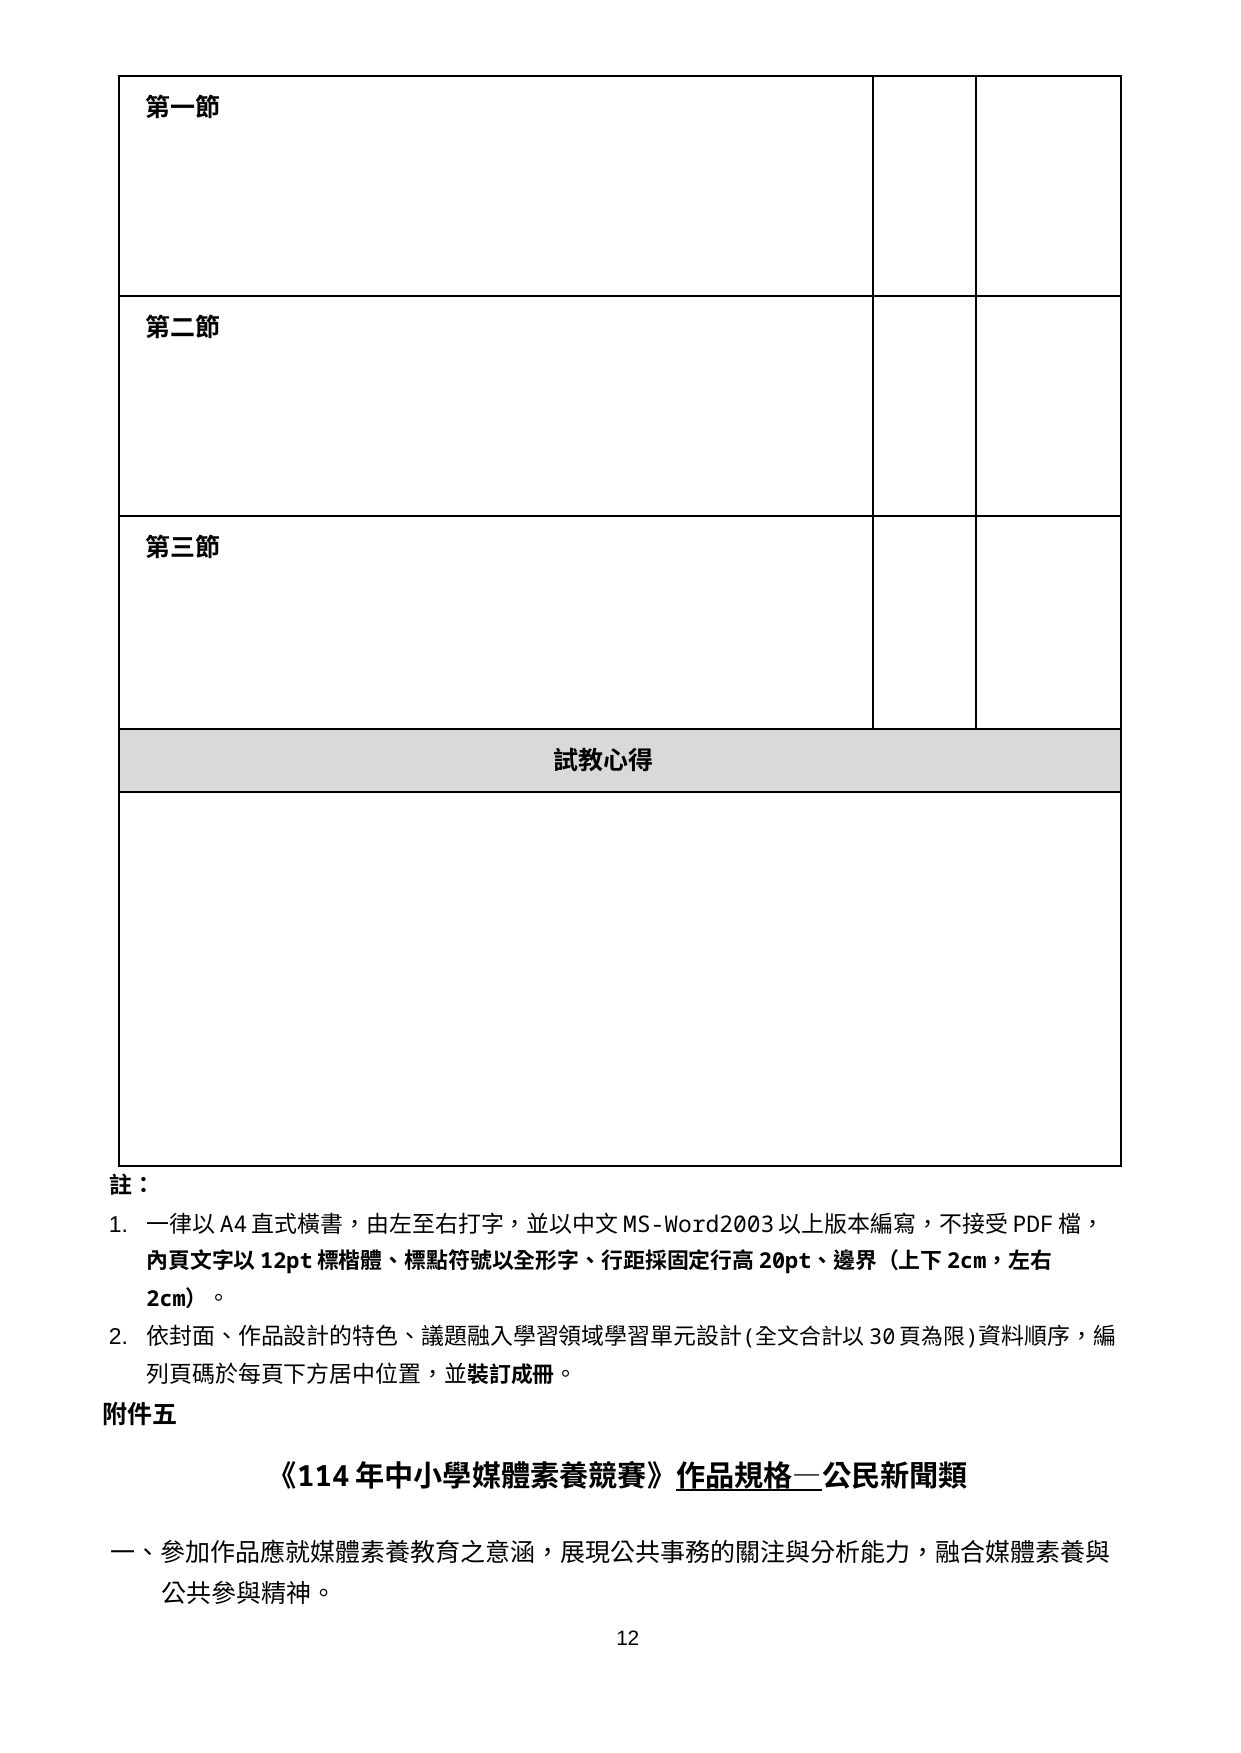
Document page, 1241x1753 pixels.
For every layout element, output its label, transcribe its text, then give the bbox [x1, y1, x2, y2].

table_cell [977, 77, 1120, 295]
list 依封面、作品設計的特色、議題融入學習領域學習單元設計(全文合計以30頁為限)資料順序，編列頁碼於每頁下方居中位置，並裝訂成冊。 [109, 1318, 1125, 1389]
list 一律以A4直式橫書，由左至右打字，並以中文MS-Word2003以上版本編寫，不接受PDF檔，內頁文字以12pt標楷體、標點符號以全形字、行距採固定行高20pt、邊界（上下2cm，左右2cm）。 [109, 1205, 1125, 1313]
table_cell 試教心得 [120, 730, 1120, 791]
table_cell [874, 517, 975, 728]
table_cell 第三節 [120, 517, 872, 728]
text 《114年中小學媒體素養競賽》作品規格—公民新聞類 [102, 1453, 1133, 1495]
table_cell 第一節 [120, 77, 872, 295]
table_cell [874, 297, 975, 515]
table_cell [977, 517, 1120, 728]
text 一、參加作品應就媒體素養教育之意涵，展現公共事務的關注與分析能力，融合媒體素養與公共參與精神。 [111, 1532, 1133, 1610]
table_cell [977, 297, 1120, 515]
table_cell [874, 77, 975, 295]
text 附件五 [102, 1394, 1152, 1431]
table_cell 第二節 [120, 297, 872, 515]
text 註： [109, 1167, 1152, 1201]
table_cell [120, 793, 1120, 1165]
